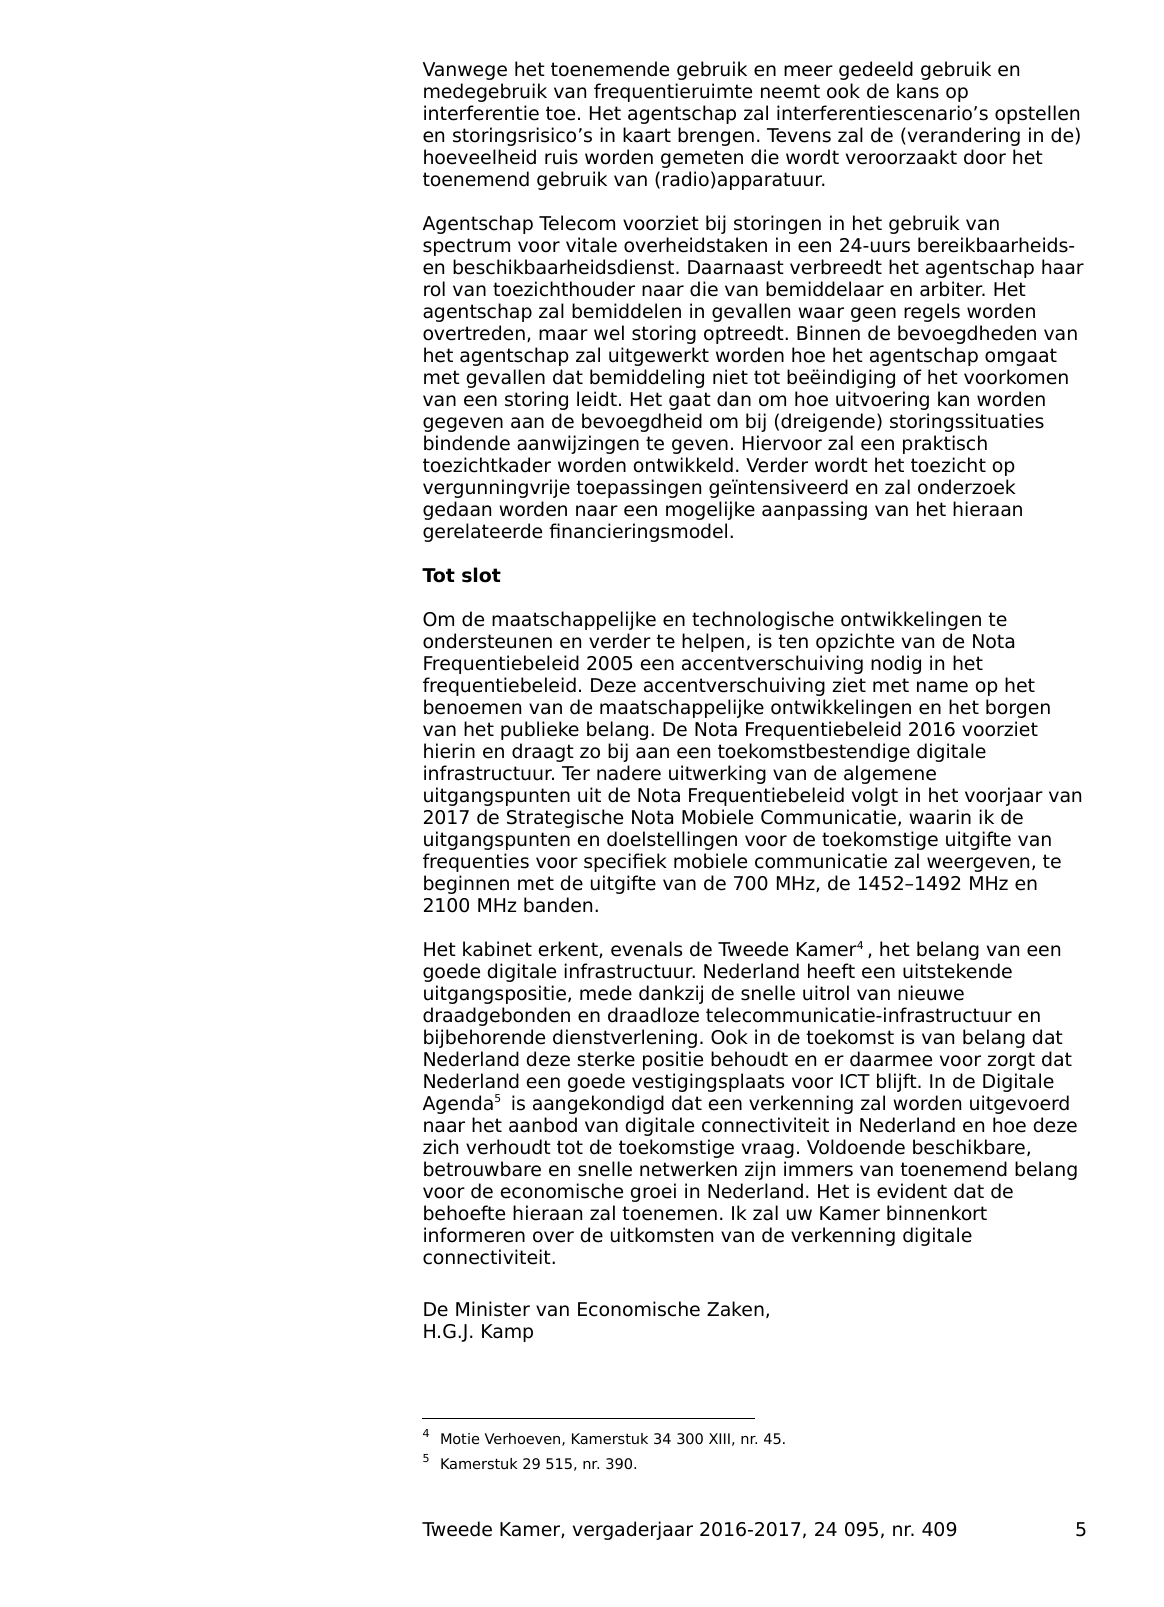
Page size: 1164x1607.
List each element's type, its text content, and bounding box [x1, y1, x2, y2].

text Om de maatschappelijke en technologische ontwikkelingen te ondersteunen en verder te helpen, is ten opzichte van de Nota Frequentiebeleid 2005 een accentverschuiving nodig in het frequentiebeleid. Deze accentverschuiving ziet met name op het benoemen van de maatschappelijke ontwikkelingen en het borgen van het publieke belang. De Nota Frequentiebeleid 2016 voorziet hierin en draagt zo bij aan een toekomstbestendige digitale infrastructuur. Ter nadere uitwerking van de algemene uitgangspunten uit de Nota Frequentiebeleid volgt in het voorjaar van 2017 de Strategische Nota Mobiele Communicatie, waarin ik de uitgangspunten en doelstellingen voor de toekomstige uitgifte van frequenties voor specifiek mobiele communicatie zal weergeven, te beginnen met de uitgifte van de 700 MHz, de 1452–1492 MHz en 2100 MHz banden. [422, 609, 1087, 917]
text Kamerstuk 29 515, nr. 390. [422, 1452, 1087, 1474]
text Agentschap Telecom voorziet bij storingen in het gebruik van spectrum voor vitale overheidstaken in een 24-uurs bereikbaarheids- en beschikbaarheidsdienst. Daarnaast verbreedt het agentschap haar rol van toezichthouder naar die van bemiddelaar en arbiter. Het agentschap zal bemiddelen in gevallen waar geen regels worden overtreden, maar wel storing optreedt. Binnen de bevoegdheden van het agentschap zal uitgewerkt worden hoe het agentschap omgaat met gevallen dat bemiddeling niet tot beëindiging of het voorkomen van een storing leidt. Het gaat dan om hoe uitvoering kan worden gegeven aan de bevoegdheid om bij (dreigende) storingssituaties bindende aanwijzingen te geven. Hiervoor zal een praktisch toezichtkader worden ontwikkeld. Verder wordt het toezicht op vergunningvrije toepassingen geïntensiveerd en zal onderzoek gedaan worden naar een mogelijke aanpassing van het hieraan gerelateerde financieringsmodel. [422, 213, 1087, 543]
subtitle Tot slot [422, 565, 1087, 587]
text Het kabinet erkent, evenals de Tweede Kamer, het belang van een goede digitale infrastructuur. Nederland heeft een uitstekende uitgangspositie, mede dankzij de snelle uitrol van nieuwe draadgebonden en draadloze telecommunicatie-infrastructuur en bijbehorende dienstverlening. Ook in de toekomst is van belang dat Nederland deze sterke positie behoudt en er daarmee voor zorgt dat Nederland een goede vestigingsplaats voor ICT blijft. In de Digitale Agenda is aangekondigd dat een verkenning zal worden uitgevoerd naar het aanbod van digitale connectiviteit in Nederland en hoe deze zich verhoudt tot de toekomstige vraag. Voldoende beschikbare, betrouwbare en snelle netwerken zijn immers van toenemend belang voor de economische groei in Nederland. Het is evident dat de behoefte hieraan zal toenemen. Ik zal uw Kamer binnenkort informeren over de uitkomsten van de verkenning digitale connectiviteit. [422, 939, 1087, 1269]
text Vanwege het toenemende gebruik en meer gedeeld gebruik en medegebruik van frequentieruimte neemt ook de kans op interferentie toe. Het agentschap zal interferentiescenario’s opstellen en storingsrisico’s in kaart brengen. Tevens zal de (verandering in de) hoeveelheid ruis worden gemeten die wordt veroorzaakt door het toenemend gebruik van (radio)apparatuur. [422, 59, 1087, 191]
text Motie Verhoeven, Kamerstuk 34 300 XIII, nr. 45. [422, 1427, 1087, 1449]
text De Minister van Economische Zaken, H.G.J. Kamp [422, 1299, 1087, 1343]
